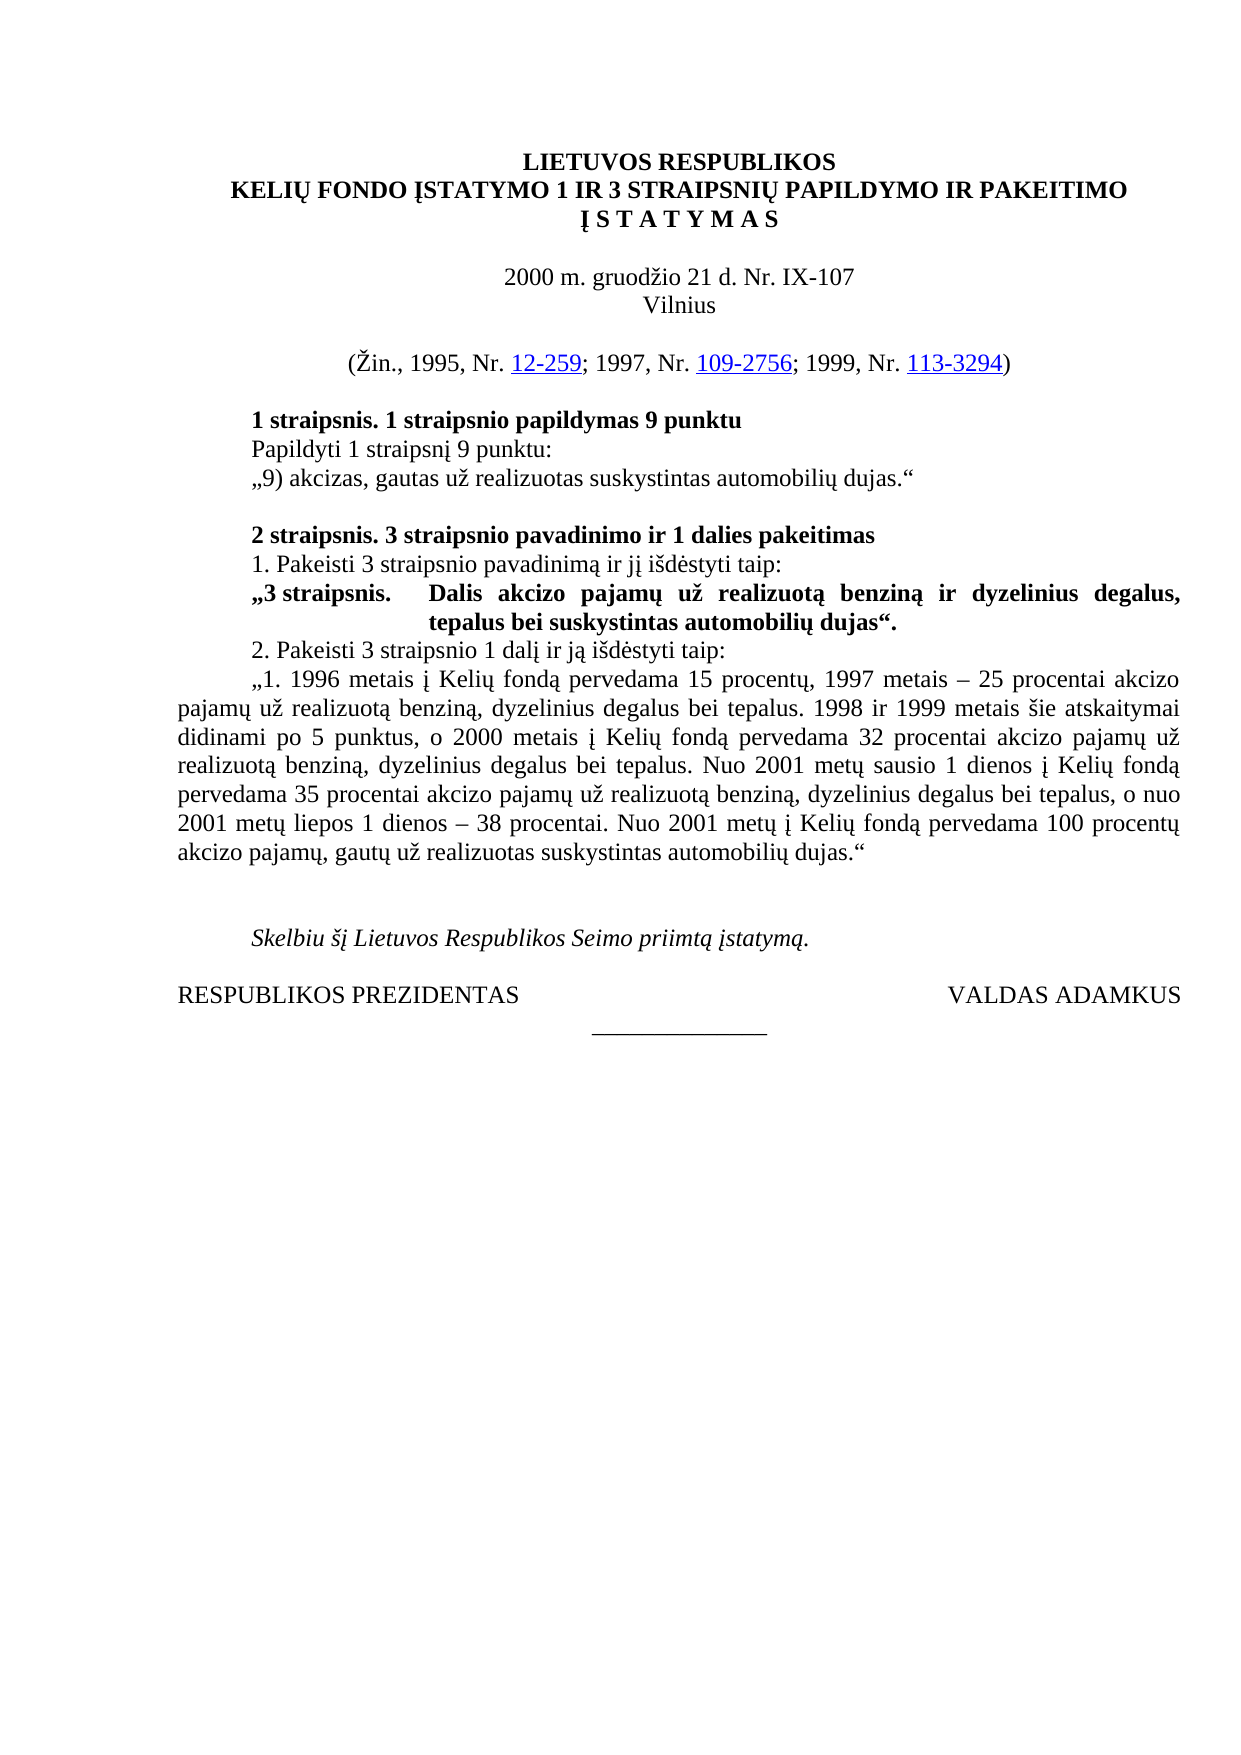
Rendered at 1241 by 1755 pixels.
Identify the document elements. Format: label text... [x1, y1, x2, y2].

text Papildyti 1 straipsnį 9 punktu: [177, 434, 1181, 463]
text „3 straipsnis. Dalis akcizo pajamų už realizuotą benziną ir dyzelinius degalus, tepalus bei suskystintas automobilių dujas“. [251, 578, 1181, 636]
text 1 straipsnis. 1 straipsnio papildymas 9 punktu [177, 406, 1181, 434]
text Vilnius [177, 291, 1181, 319]
text ______________ [177, 1009, 1181, 1038]
text 1. Pakeisti 3 straipsnio pavadinimą ir jį išdėstyti taip: [177, 549, 1181, 578]
text (Žin., 1995, Nr. 12-259; 1997, Nr. 109-2756; 1999, Nr. 113-3294) [177, 348, 1181, 377]
text 2. Pakeisti 3 straipsnio 1 dalį ir ją išdėstyti taip: [177, 636, 1181, 664]
text „9) akcizas, gautas už realizuotas suskystintas automobilių dujas.“ [177, 463, 1181, 492]
text 2000 m. gruodžio 21 d. Nr. IX-107 [177, 262, 1181, 291]
text Skelbiu šį Lietuvos Respublikos Seimo priimtą įstatymą. [177, 923, 1181, 952]
text LIETUVOS RESPUBLIKOS [177, 147, 1181, 176]
text „1. 1996 metais į Kelių fondą pervedama 15 procentų, 1997 metais – 25 procentai akcizo pajamų už realizuotą benziną, dyzelinius degalus bei tepalus. 1998 ir 1999 metais šie atskaitymai didinami po 5 punktus, o 2000 metais į Kelių fondą pervedama 32 procentai akcizo pajamų už realizuotą benziną, dyzelinius degalus bei tepalus. Nuo 2001 metų sausio 1 dienos į Kelių fondą pervedama 35 procentai akcizo pajamų už realizuotą benziną, dyzelinius degalus bei tepalus, o nuo 2001 metų liepos 1 dienos – 38 procentai. Nuo 2001 metų į Kelių fondą pervedama 100 procentų akcizo pajamų, gautų už realizuotas suskystintas automobilių dujas.“ [177, 664, 1181, 866]
text 2 straipsnis. 3 straipsnio pavadinimo ir 1 dalies pakeitimas [177, 521, 1181, 549]
text KELIŲ FONDO ĮSTATYMO 1 IR 3 STRAIPSNIŲ PAPILDYMO IR PAKEITIMO [177, 176, 1181, 204]
text RESPUBLIKOS PREZIDENTAS VALDAS ADAMKUS [177, 981, 1181, 1009]
text Į S T A T Y M A S [177, 204, 1181, 233]
